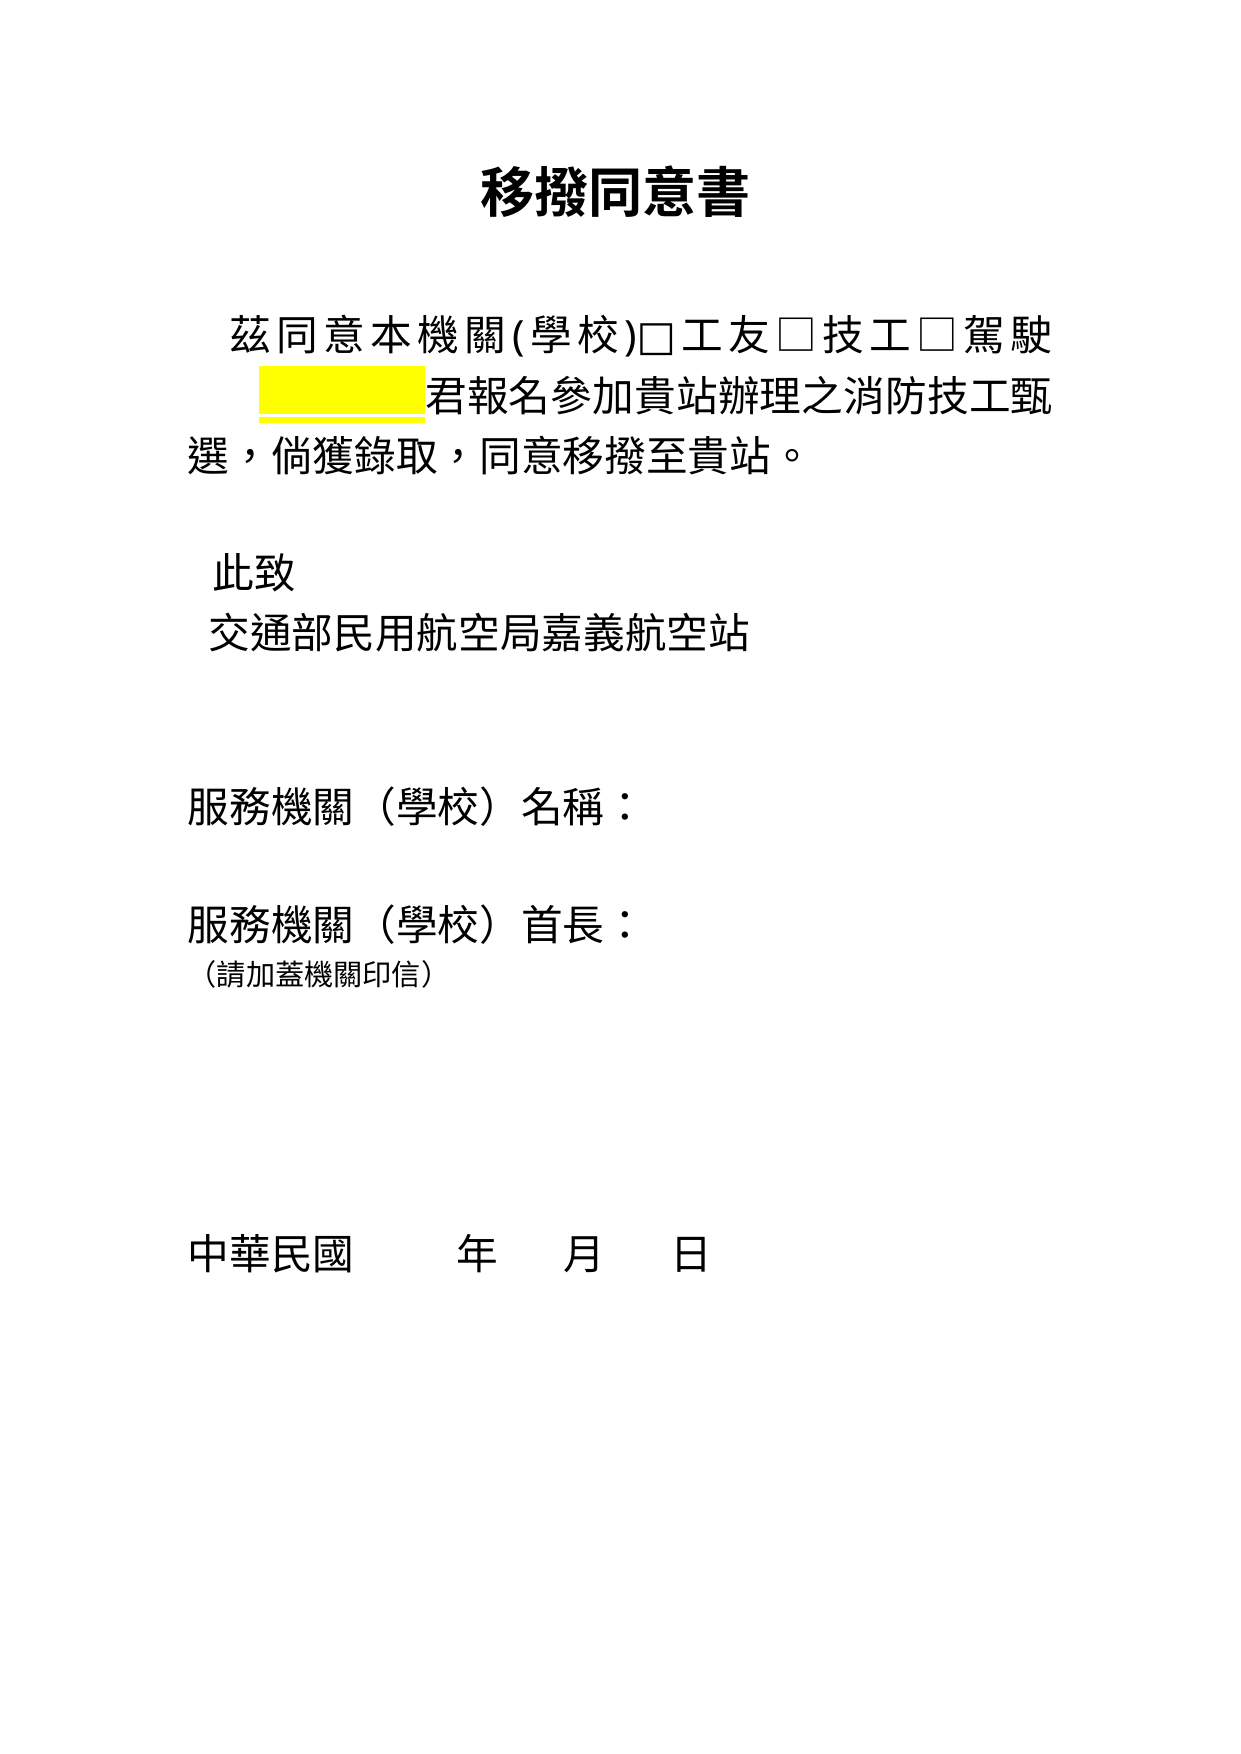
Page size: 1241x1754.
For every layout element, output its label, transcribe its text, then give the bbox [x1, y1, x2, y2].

text 交通部民用航空局嘉義航空站 [187, 601, 1053, 661]
text 中華民國 年 月 日 [187, 1221, 1053, 1282]
text 服務機關（學校）首長： [187, 892, 1053, 952]
text 此致 [212, 540, 1053, 601]
text （請加蓋機關印信） [187, 952, 1053, 994]
text 服務機關（學校）名稱： [187, 774, 1053, 835]
text 移撥同意書 [187, 150, 1053, 228]
text 茲同意本機關(學校)□工友□技工□駕駛 123 君報名參加貴站辦理之消防技工甄選，倘獲錄取，同意移撥至貴站。 [187, 302, 1053, 483]
